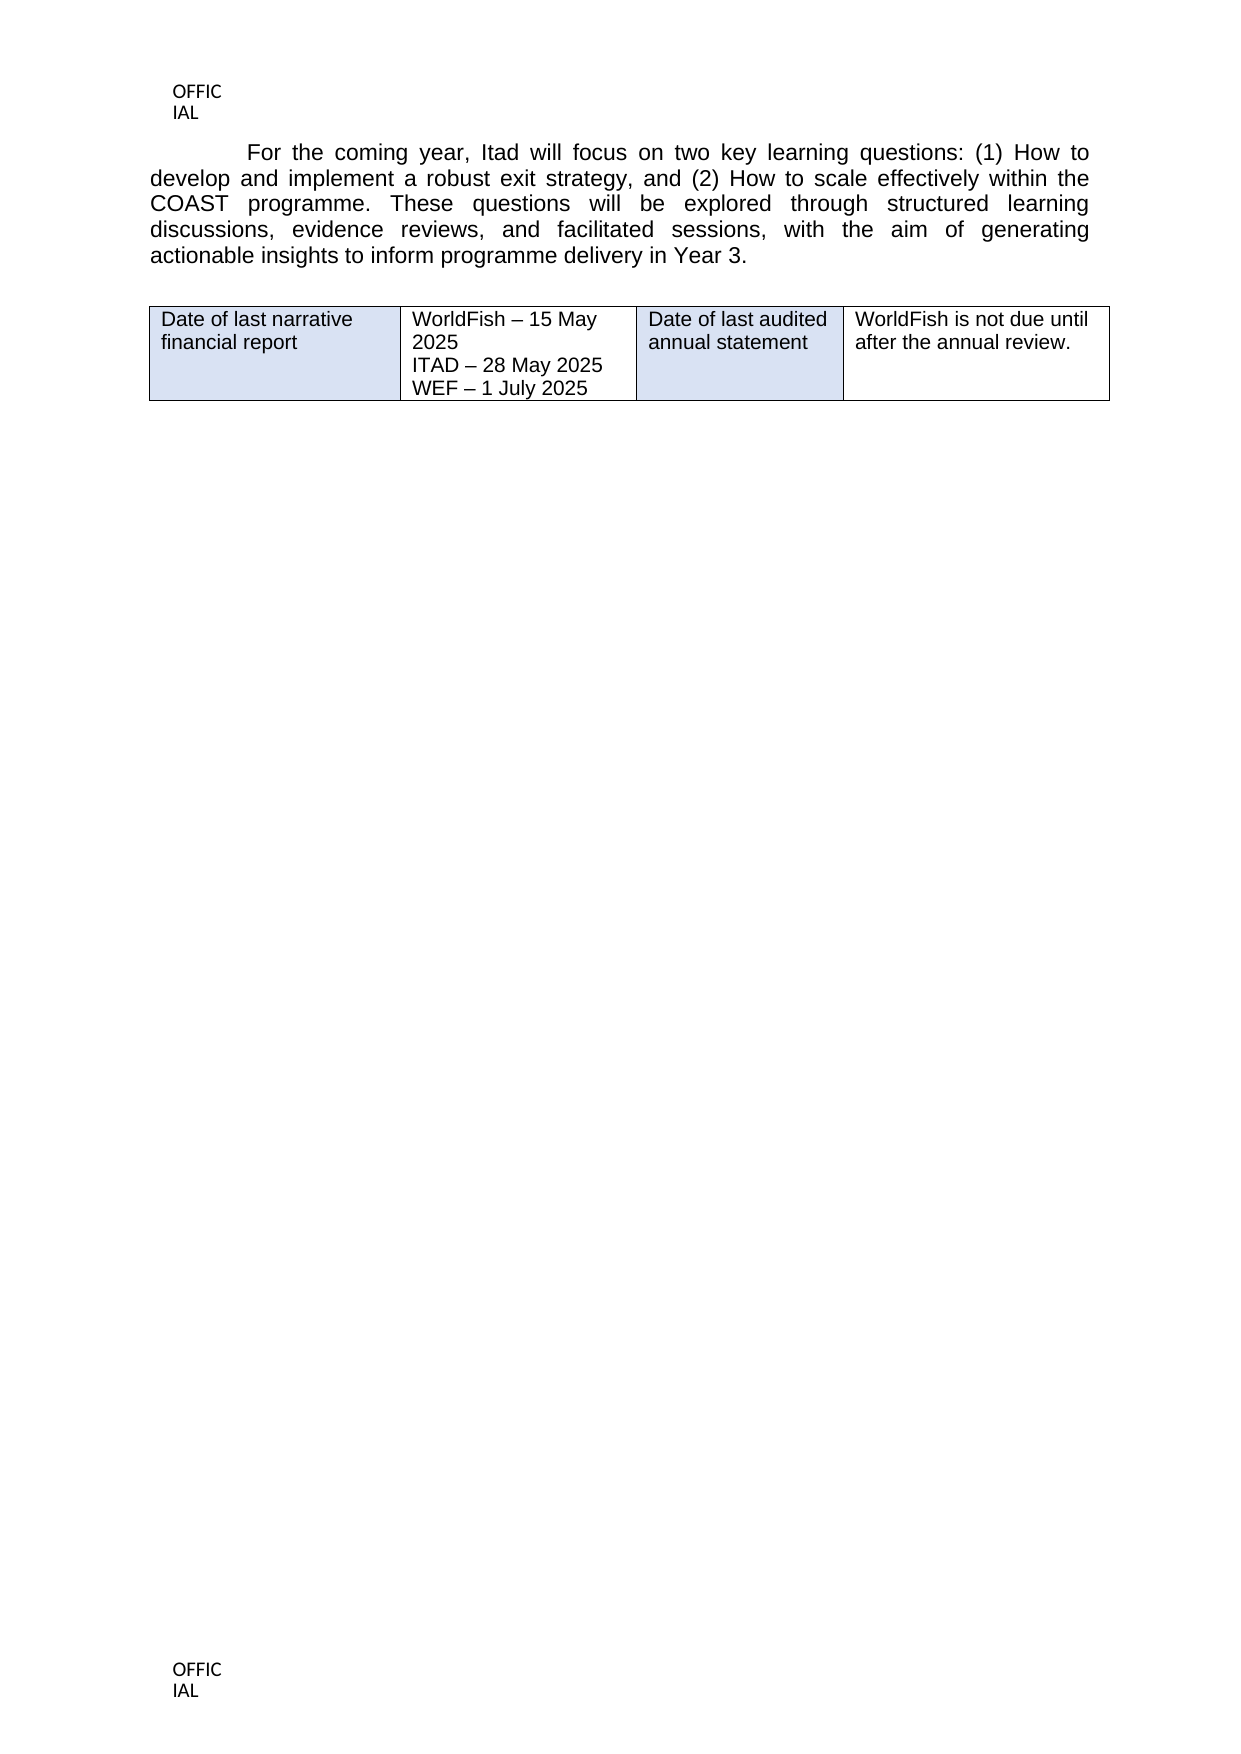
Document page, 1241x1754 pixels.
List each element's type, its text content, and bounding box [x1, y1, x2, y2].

table_header WorldFish is not due until after the annual review. [844, 307, 1109, 400]
table_header WorldFish – 15 May 2025 ITAD – 28 May 2025 WEF – 1 July 2025 [401, 307, 636, 400]
table_header Date of last audited annual statement [637, 307, 843, 400]
table_header Date of last narrative financial report [150, 307, 400, 400]
text For the coming year, Itad will focus on two key learning questions: (1) How to develop and implement a robust exit strategy, and (2) How to scale effectively within the COAST programme. These questions will be explored through structured learning discussions, evidence reviews, and facilitated sessions, with the aim of generating actionable insights to inform programme delivery in Year 3. [150, 140, 1090, 268]
